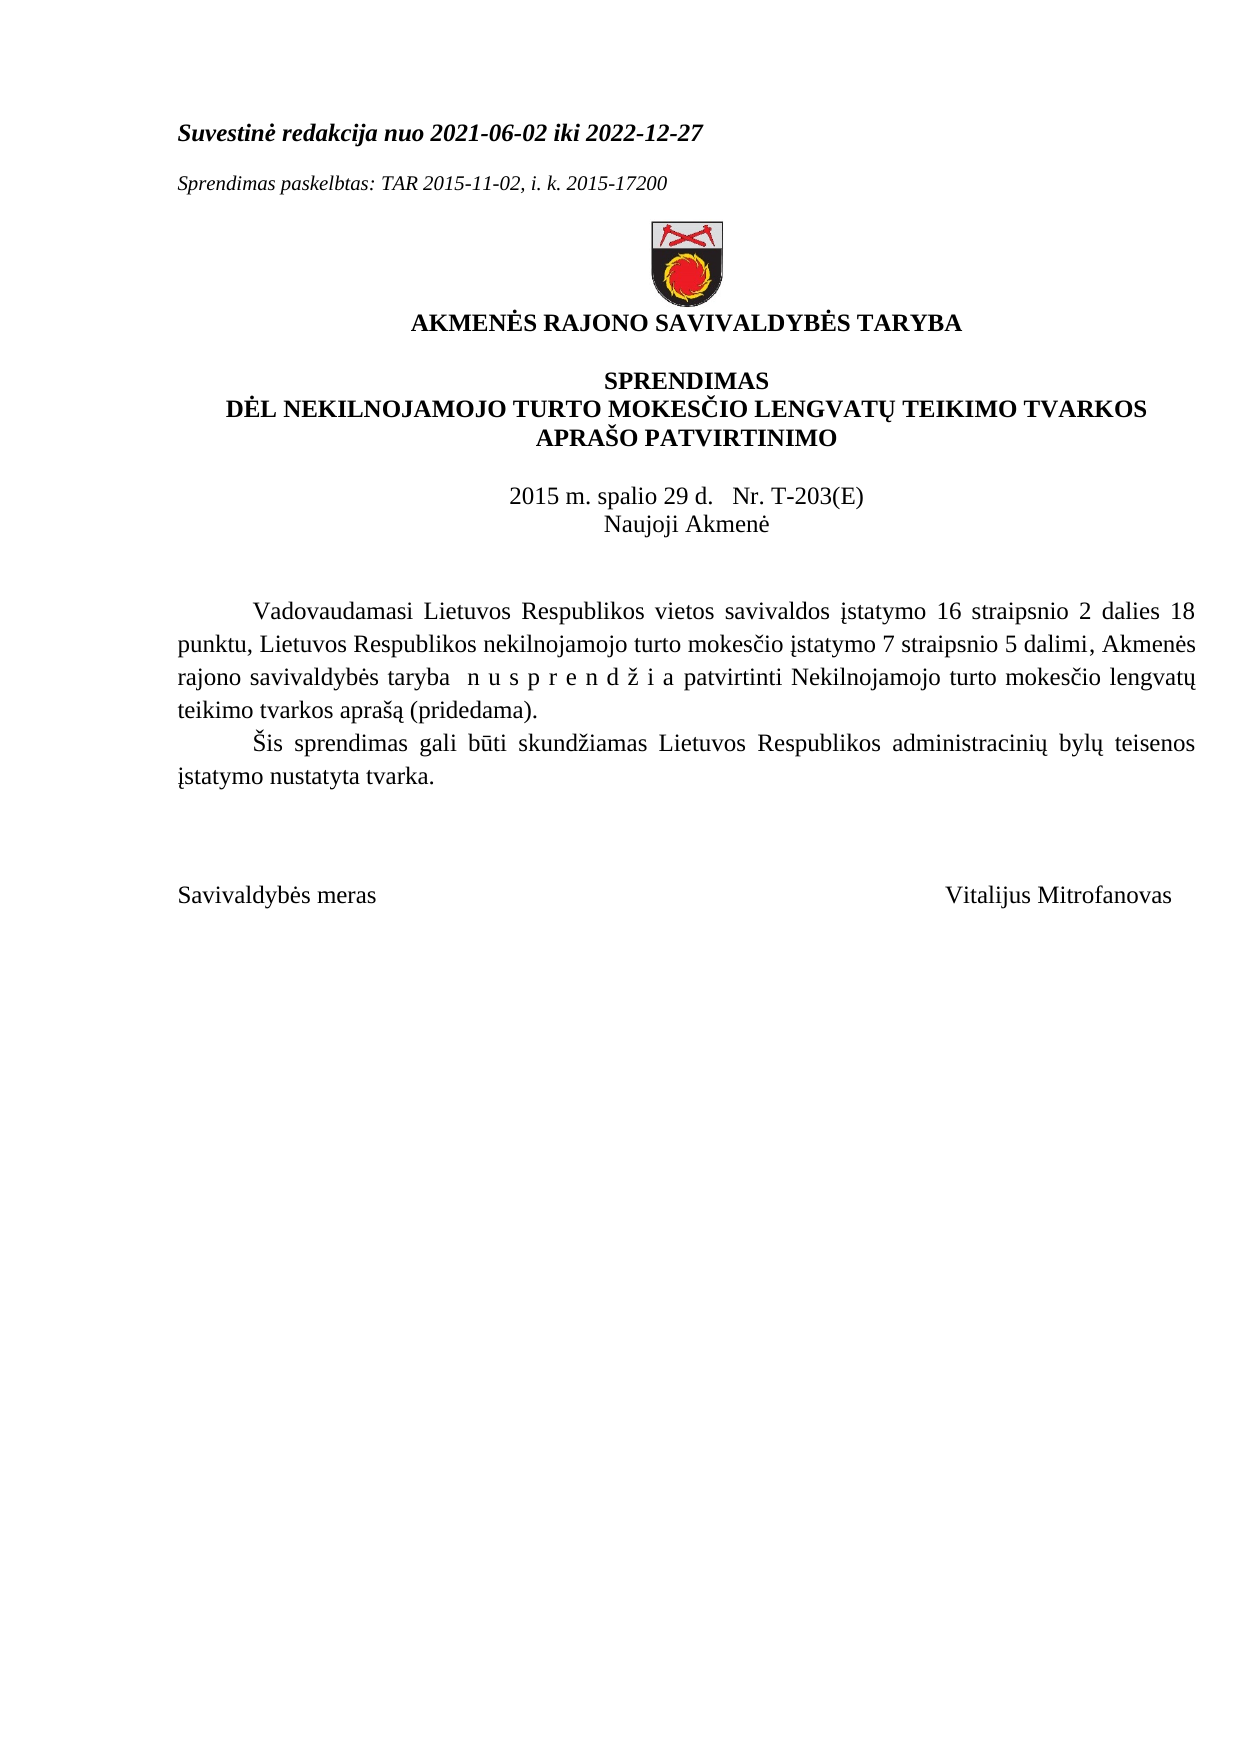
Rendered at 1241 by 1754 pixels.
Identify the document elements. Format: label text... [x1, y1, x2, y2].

text Šis sprendimas gali būti skundžiamas Lietuvos Respublikos administracinių bylų teisenos įstatymo nustatyta tvarka. [177, 728, 1196, 789]
text Suvestinė redakcija nuo 2021-06-02 iki 2022-12-27 [177, 118, 1196, 147]
text Savivaldybės meras Vitalijus Mitrofanovas [177, 880, 1196, 909]
text AKMENĖS RAJONO SAVIVALDYBĖS TARYBA [177, 308, 1196, 337]
text 2015 m. spalio 29 d. Nr. T-203(E) [177, 481, 1196, 509]
text Vadovaudamasi Lietuvos Respublikos vietos savivaldos įstatymo 16 straipsnio 2 dalies 18 punktu, Lietuvos Respublikos nekilnojamojo turto mokesčio įstatymo 7 straipsnio 5 dalimi, Akmenės rajono savivaldybės taryba n u s p r e n d ž i a patvirtinti Nekilnojamojo turto mokesčio lengvatų teikimo tvarkos aprašą (pridedama). [177, 596, 1196, 723]
text DĖL NEKILNOJAMOJO TURTO MOKESČIO LENGVATŲ TEIKIMO TVARKOS APRAŠO PATVIRTINIMO [177, 394, 1196, 452]
text Sprendimas paskelbtas: TAR 2015-11-02, i. k. 2015-17200 [177, 171, 1196, 195]
text SPRENDIMAS [177, 366, 1196, 394]
text Naujoji Akmenė [177, 509, 1196, 538]
